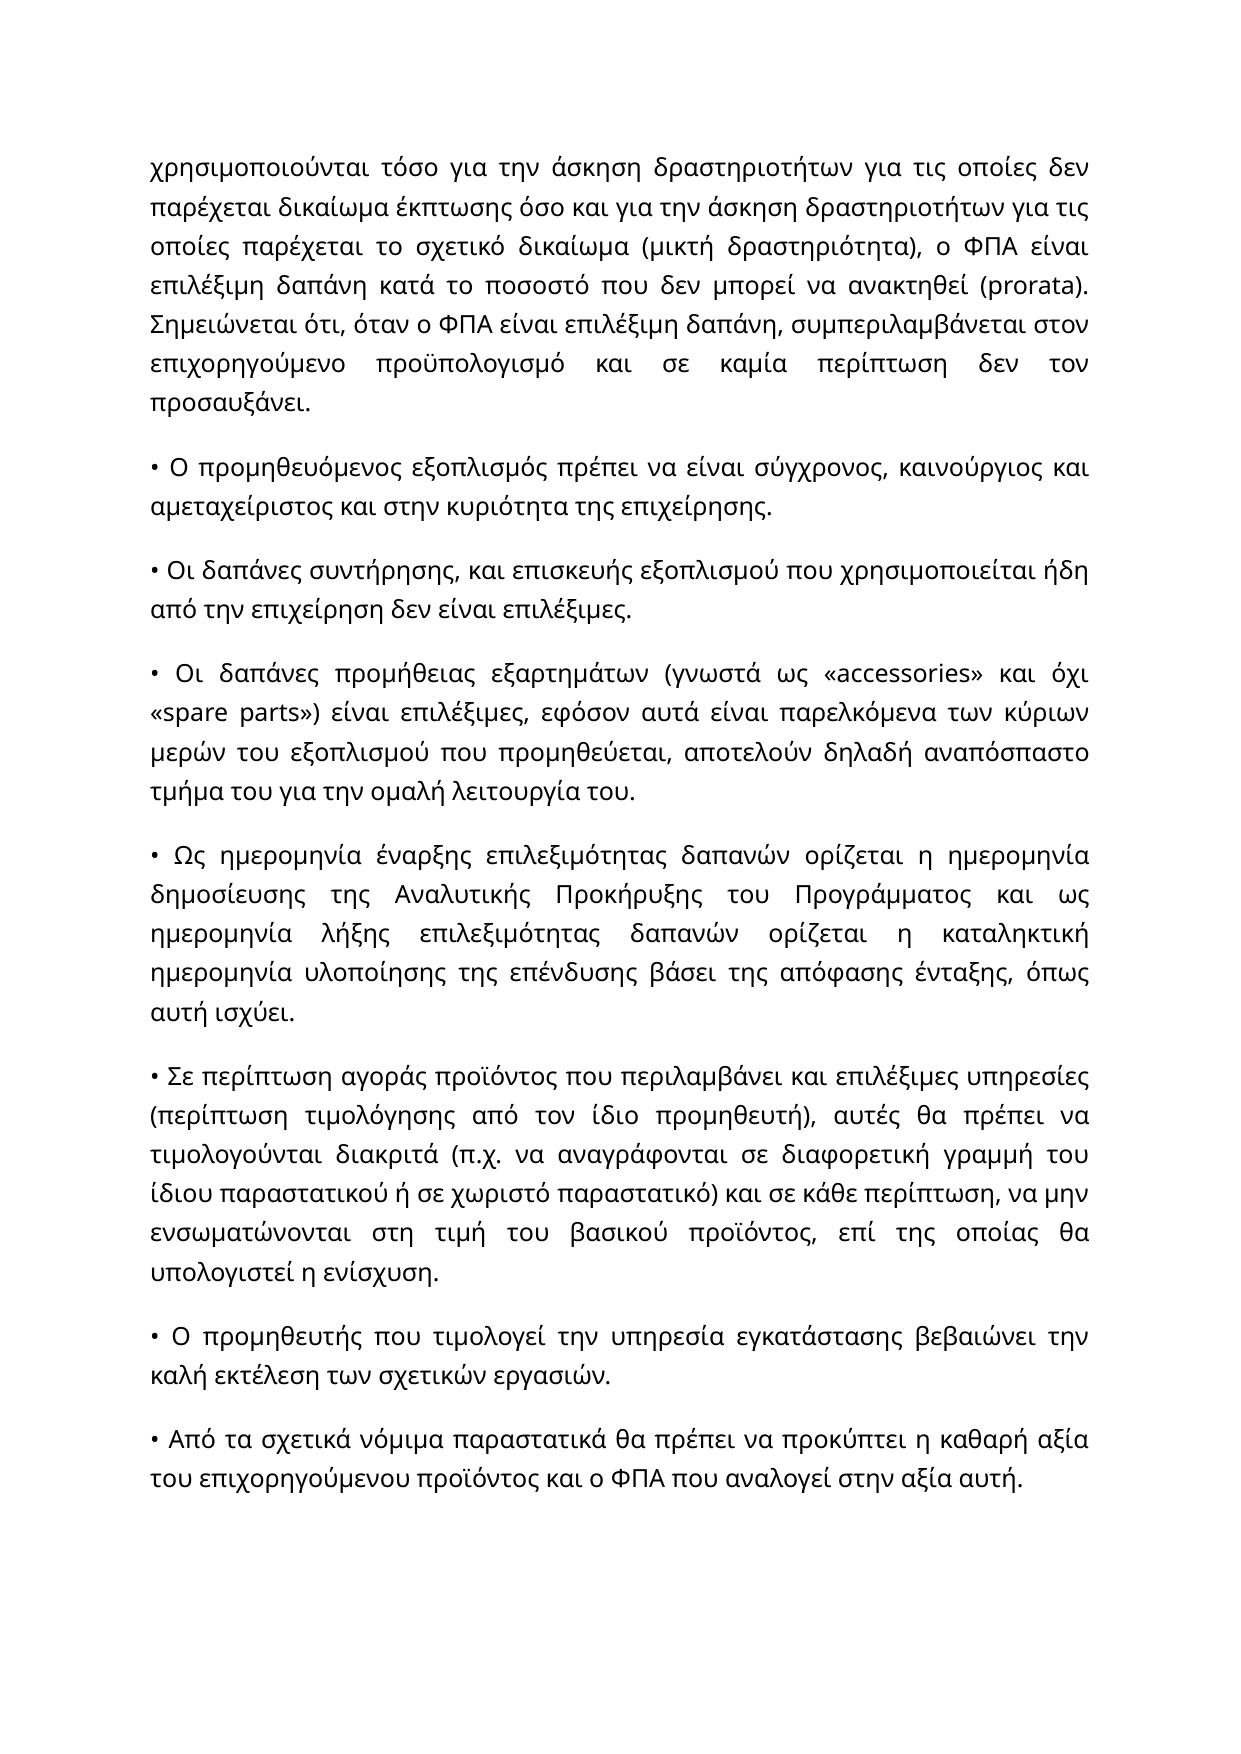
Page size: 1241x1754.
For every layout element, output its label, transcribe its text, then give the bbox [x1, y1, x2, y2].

text • Ο προμηθευόμενος εξοπλισμός πρέπει να είναι σύγχρονος, καινούργιος και αμεταχείριστος και στην κυριότητα της επιχείρησης. [150, 449, 1090, 522]
text • Ο προμηθευτής που τιμολογεί την υπηρεσία εγκατάστασης βεβαιώνει την καλή εκτέλεση των σχετικών εργασιών. [150, 1318, 1090, 1392]
text • Οι δαπάνες συντήρησης, και επισκευής εξοπλισμού που χρησιμοποιείται ήδη από την επιχείρηση δεν είναι επιλέξιμες. [150, 552, 1090, 626]
text • Σε περίπτωση αγοράς προϊόντος που περιλαμβάνει και επιλέξιμες υπηρεσίες (περίπτωση τιμολόγησης από τον ίδιο προμηθευτή), αυτές θα πρέπει να τιμολογούνται διακριτά (π.χ. να αναγράφονται σε διαφορετική γραμμή του ίδιου παραστατικού ή σε χωριστό παραστατικό) και σε κάθε περίπτωση, να μην ενσωματώνονται στη τιμή του βασικού προϊόντος, επί της οποίας θα υπολογιστεί η ενίσχυση. [150, 1058, 1090, 1288]
text χρησιμοποιούνται τόσο για την άσκηση δραστηριοτήτων για τις οποίες δεν παρέχεται δικαίωμα έκπτωσης όσο και για την άσκηση δραστηριοτήτων για τις οποίες παρέχεται το σχετικό δικαίωμα (μικτή δραστηριότητα), ο ΦΠΑ είναι επιλέξιμη δαπάνη κατά το ποσοστό που δεν μπορεί να ανακτηθεί (prorata). Σημειώνεται ότι, όταν ο ΦΠΑ είναι επιλέξιμη δαπάνη, συμπεριλαμβάνεται στον επιχορηγούμενο προϋπολογισμό και σε καμία περίπτωση δεν τον προσαυξάνει. [150, 150, 1090, 419]
text • Ως ημερομηνία έναρξης επιλεξιμότητας δαπανών ορίζεται η ημερομηνία δημοσίευσης της Αναλυτικής Προκήρυξης του Προγράμματος και ως ημερομηνία λήξης επιλεξιμότητας δαπανών ορίζεται η καταληκτική ημερομηνία υλοποίησης της επένδυσης βάσει της απόφασης ένταξης, όπως αυτή ισχύει. [150, 837, 1090, 1028]
text • Από τα σχετικά νόμιμα παραστατικά θα πρέπει να προκύπτει η καθαρή αξία του επιχορηγούμενου προϊόντος και ο ΦΠΑ που αναλογεί στην αξία αυτή. [150, 1422, 1090, 1495]
text • Οι δαπάνες προμήθειας εξαρτημάτων (γνωστά ως «accessories» και όχι «spare parts») είναι επιλέξιμες, εφόσον αυτά είναι παρελκόμενα των κύριων μερών του εξοπλισμού που προμηθεύεται, αποτελούν δηλαδή αναπόσπαστο τμήμα του για την ομαλή λειτουργία του. [150, 656, 1090, 807]
